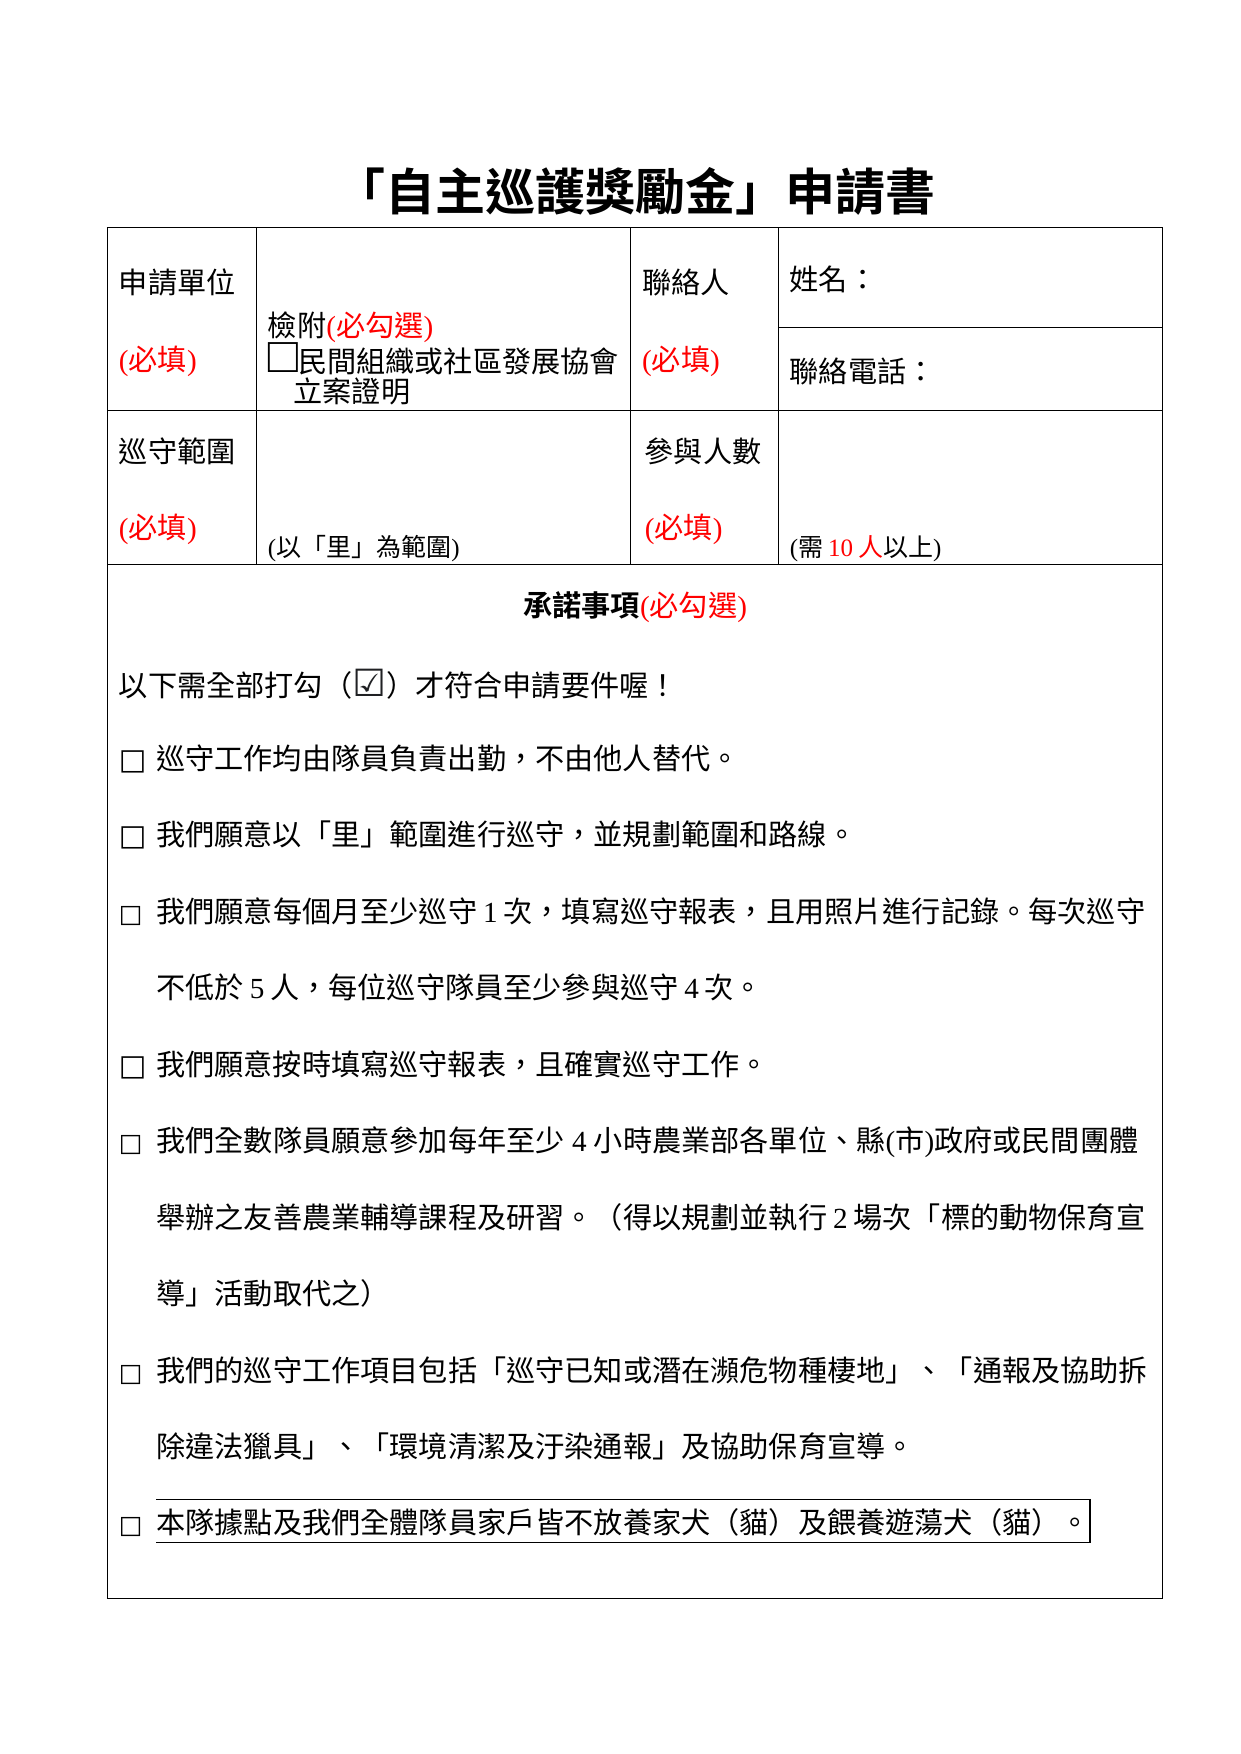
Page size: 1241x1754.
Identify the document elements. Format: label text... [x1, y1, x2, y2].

table_cell (以「里」為範圍) [257, 411, 630, 564]
table_cell (需10人以上) [779, 411, 1162, 564]
table_cell 參與人數(必填) [631, 411, 778, 564]
table_header 聯絡人(必填) [631, 228, 778, 410]
table_cell 巡守範圍 (必填) [108, 411, 256, 564]
table_cell 承諾事項(必勾選) 以下需全部打勾（☑）才符合申請要件喔！ 巡守工作均由隊員負責出勤，不由他人替代。 我們願意以「里」範圍進行巡守，並規劃範圍和路線。 我們願意每個月至少巡守1次，填寫巡守報表，且用照片進行記錄。每次巡守不低於5人，每位巡守隊員至少參與巡守4次。 我們願意按時填寫巡守報表，且確實巡守工作。 我們全數隊員願意參加每年至少 4 小時農業部各單位、縣(市)政府或民間團體舉辦之友善農業輔導課程及研習。（得以規劃並執行2場次「標的動物保育宣導」活動取代之） 我們的巡守工作項目包括「巡守已知或潛在瀕危物種棲地」、「通報及協助拆除違法獵具」、「環境清潔及汙染通報」及協助保育宣導。 本隊據點及我們全體隊員家戶皆不放養家犬（貓）及餵養遊蕩犬（貓）。 [108, 565, 1162, 1598]
table_header 檢附(必勾選) □民間組織或社區發展協會立案證明 [257, 228, 630, 410]
text 「自主巡護獎勵金」申請書 [103, 151, 1166, 227]
table_header 姓名： [779, 228, 1162, 327]
table_cell 聯絡電話： [779, 328, 1162, 410]
table_header 申請單位(必填) [108, 228, 256, 410]
